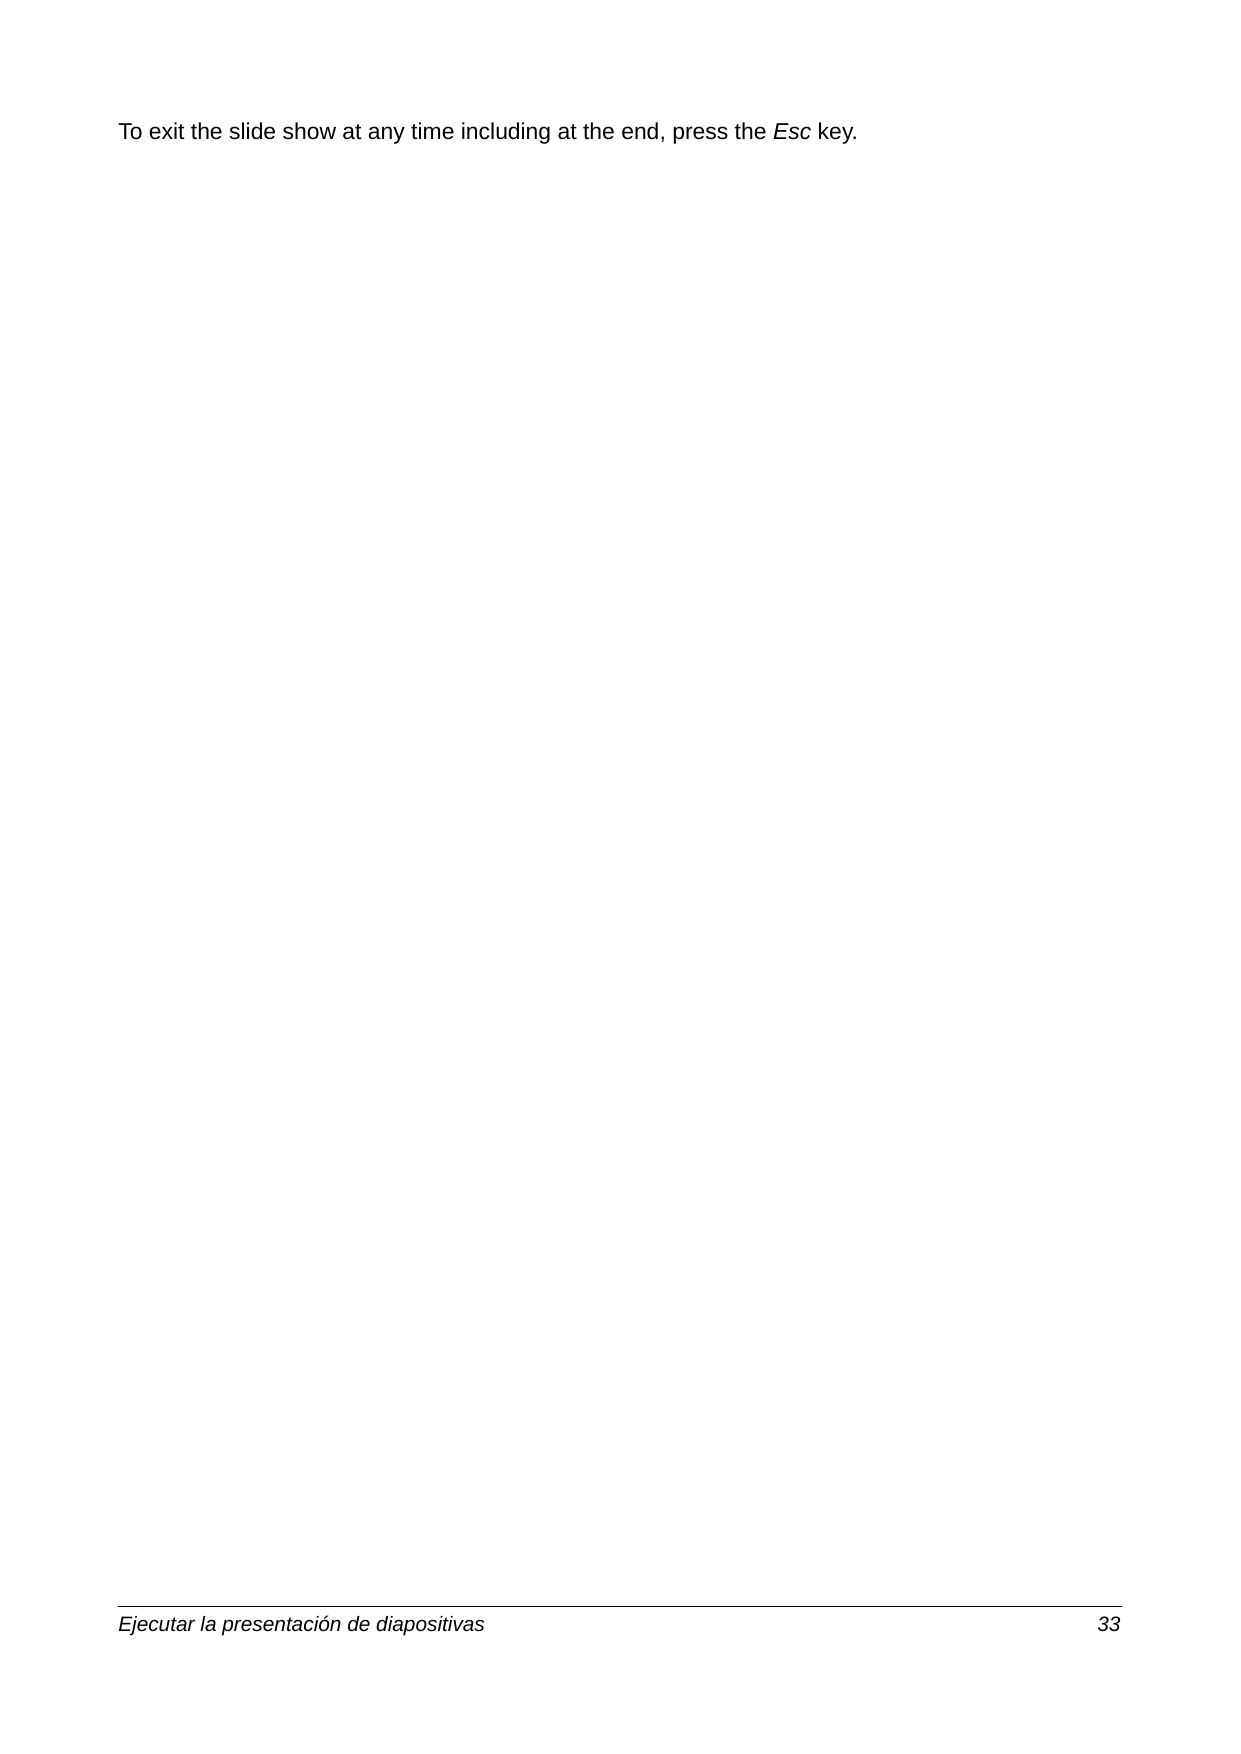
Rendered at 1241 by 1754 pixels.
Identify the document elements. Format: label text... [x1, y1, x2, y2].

text To exit the slide show at any time including at the end, press the Esc key. [118, 118, 1122, 144]
